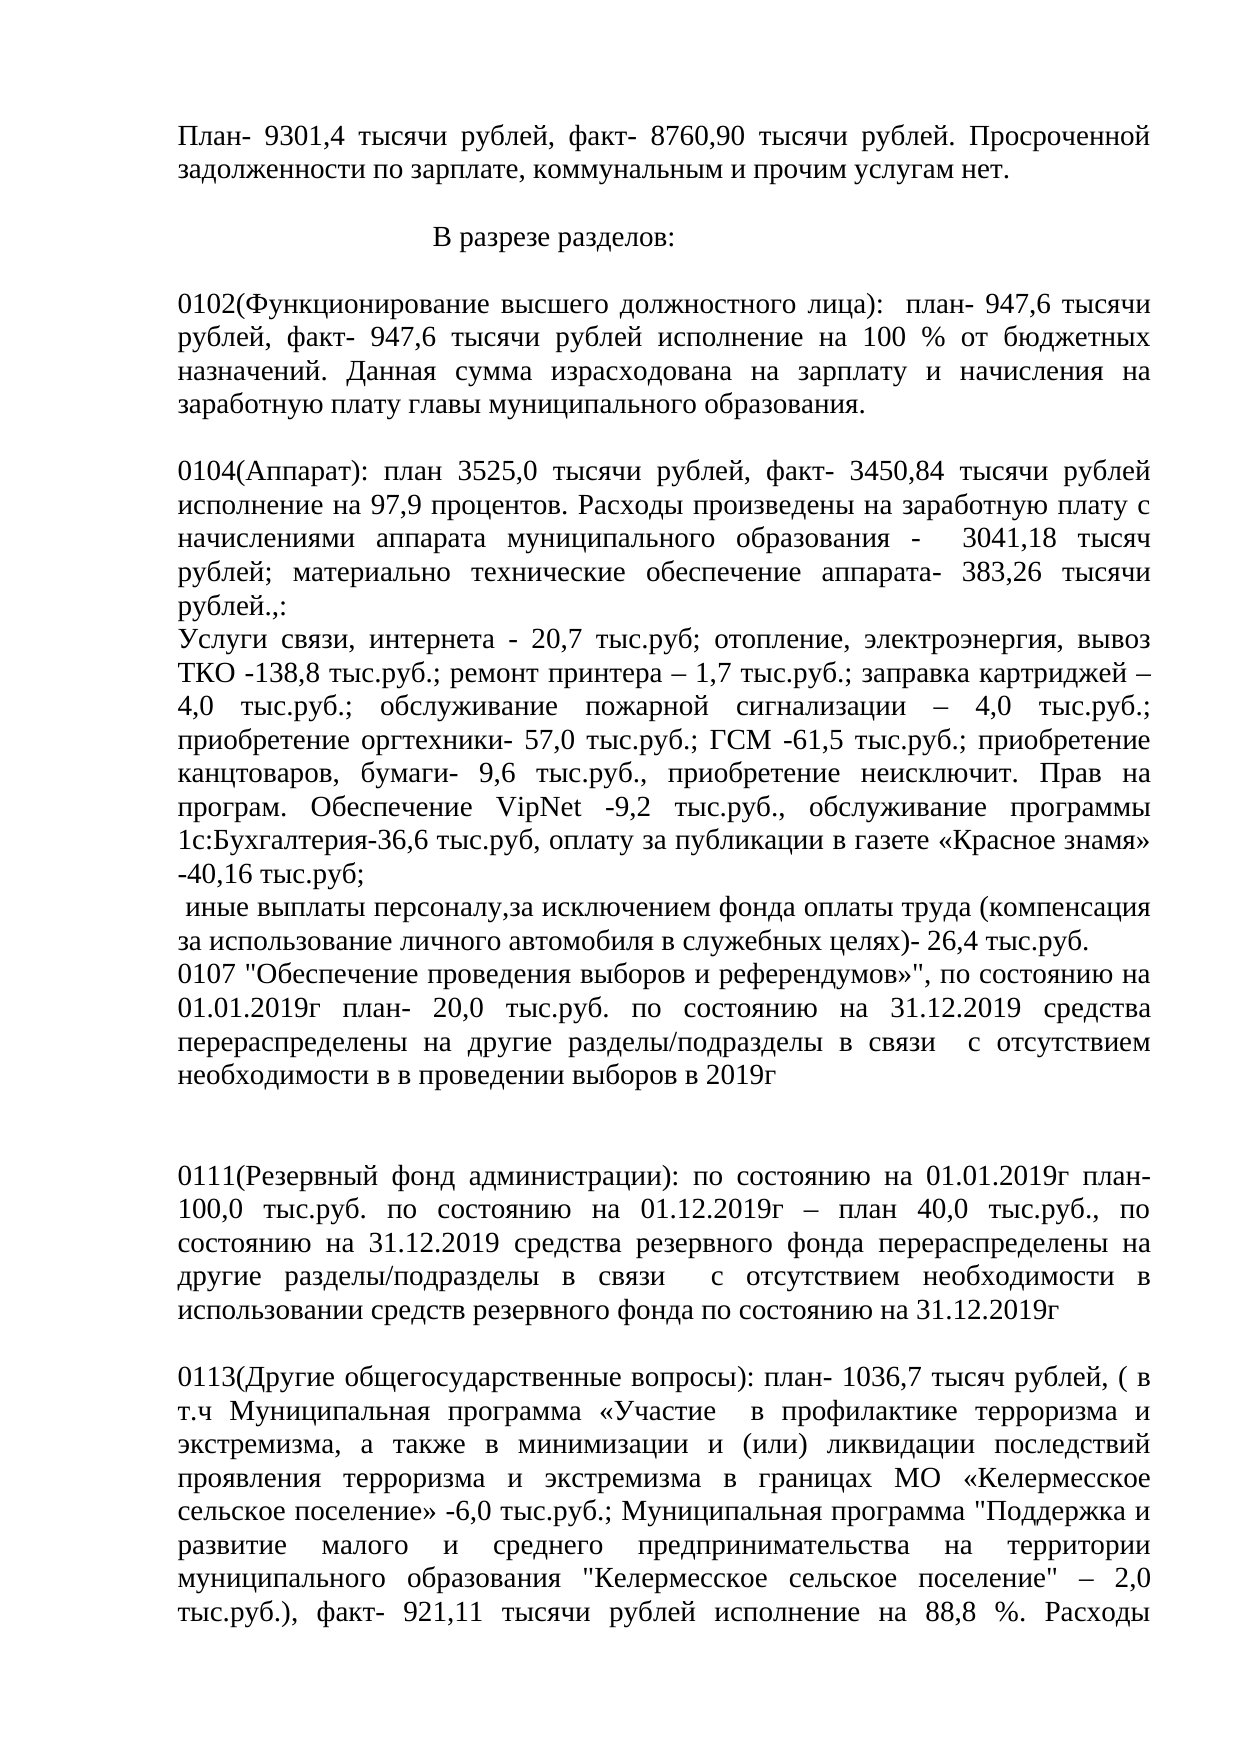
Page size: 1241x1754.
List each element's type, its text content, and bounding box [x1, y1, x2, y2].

text 0102(Функционирование высшего должностного лица): план- 947,6 тысячи рублей, факт- 947,6 тысячи рублей исполнение на 100 % от бюджетных назначений. Данная сумма израсходована на зарплату и начисления на заработную плату главы муниципального образования. [177, 286, 1152, 420]
text 0111(Резервный фонд администрации): по состоянию на 01.01.2019г план- 100,0 тыс.руб. по состоянию на 01.12.2019г – план 40,0 тыс.руб., по состоянию на 31.12.2019 средства резервного фонда перераспределены на другие разделы/подразделы в связи с отсутствием необходимости в использовании средств резервного фонда по состоянию на 31.12.2019г [177, 1158, 1152, 1326]
text 0104(Аппарат): план 3525,0 тысячи рублей, факт- 3450,84 тысячи рублей исполнение на 97,9 процентов. Расходы произведены на заработную плату с начислениями аппарата муниципального образования - 3041,18 тысяч рублей; материально технические обеспечение аппарата- 383,26 тысячи рублей.,: [177, 453, 1152, 621]
text Услуги связи, интернета - 20,7 тыс.руб; отопление, электроэнергия, вывоз ТКО -138,8 тыс.руб.; ремонт принтера – 1,7 тыс.руб.; заправка картриджей – 4,0 тыс.руб.; обслуживание пожарной сигнализации – 4,0 тыс.руб.; приобретение оргтехники- 57,0 тыс.руб.; ГСМ -61,5 тыс.руб.; приобретение канцтоваров, бумаги- 9,6 тыс.руб., приобретение неисключит. Прав на програм. Обеспечение VipNet -9,2 тыс.руб., обслуживание программы 1с:Бухгалтерия-36,6 тыс.руб, оплату за публикации в газете «Красное знамя» -40,16 тыс.руб; [177, 621, 1152, 889]
text 0107 "Обеспечение проведения выборов и референдумов»", по состоянию на 01.01.2019г план- 20,0 тыс.руб. по состоянию на 31.12.2019 средства перераспределены на другие разделы/подразделы в связи с отсутствием необходимости в в проведении выборов в 2019г [177, 957, 1152, 1091]
text 0113(Другие общегосударственные вопросы): план- 1036,7 тысяч рублей, ( в т.ч Муниципальная программа «Участие в профилактике терроризма и экстремизма, а также в минимизации и (или) ликвидации последствий проявления терроризма и экстремизма в границах МО «Келермесское сельское поселение» -6,0 тыс.руб.; Муниципальная программа "Поддержка и развитие малого и среднего предпринимательства на территории муниципального образования "Келермесское сельское поселение" – 2,0 тыс.руб.), факт- 921,11 тысячи рублей исполнение на 88,8 %. Расходы [177, 1359, 1152, 1627]
text План- 9301,4 тысячи рублей, факт- 8760,90 тысячи рублей. Просроченной задолженности по зарплате, коммунальным и прочим услугам нет. [177, 118, 1152, 185]
text иные выплаты персоналу,за исключением фонда оплаты труда (компенсация за использование личного автомобиля в служебных целях)- 26,4 тыс.руб. [177, 889, 1152, 957]
text В разрезе разделов: [177, 219, 1152, 252]
